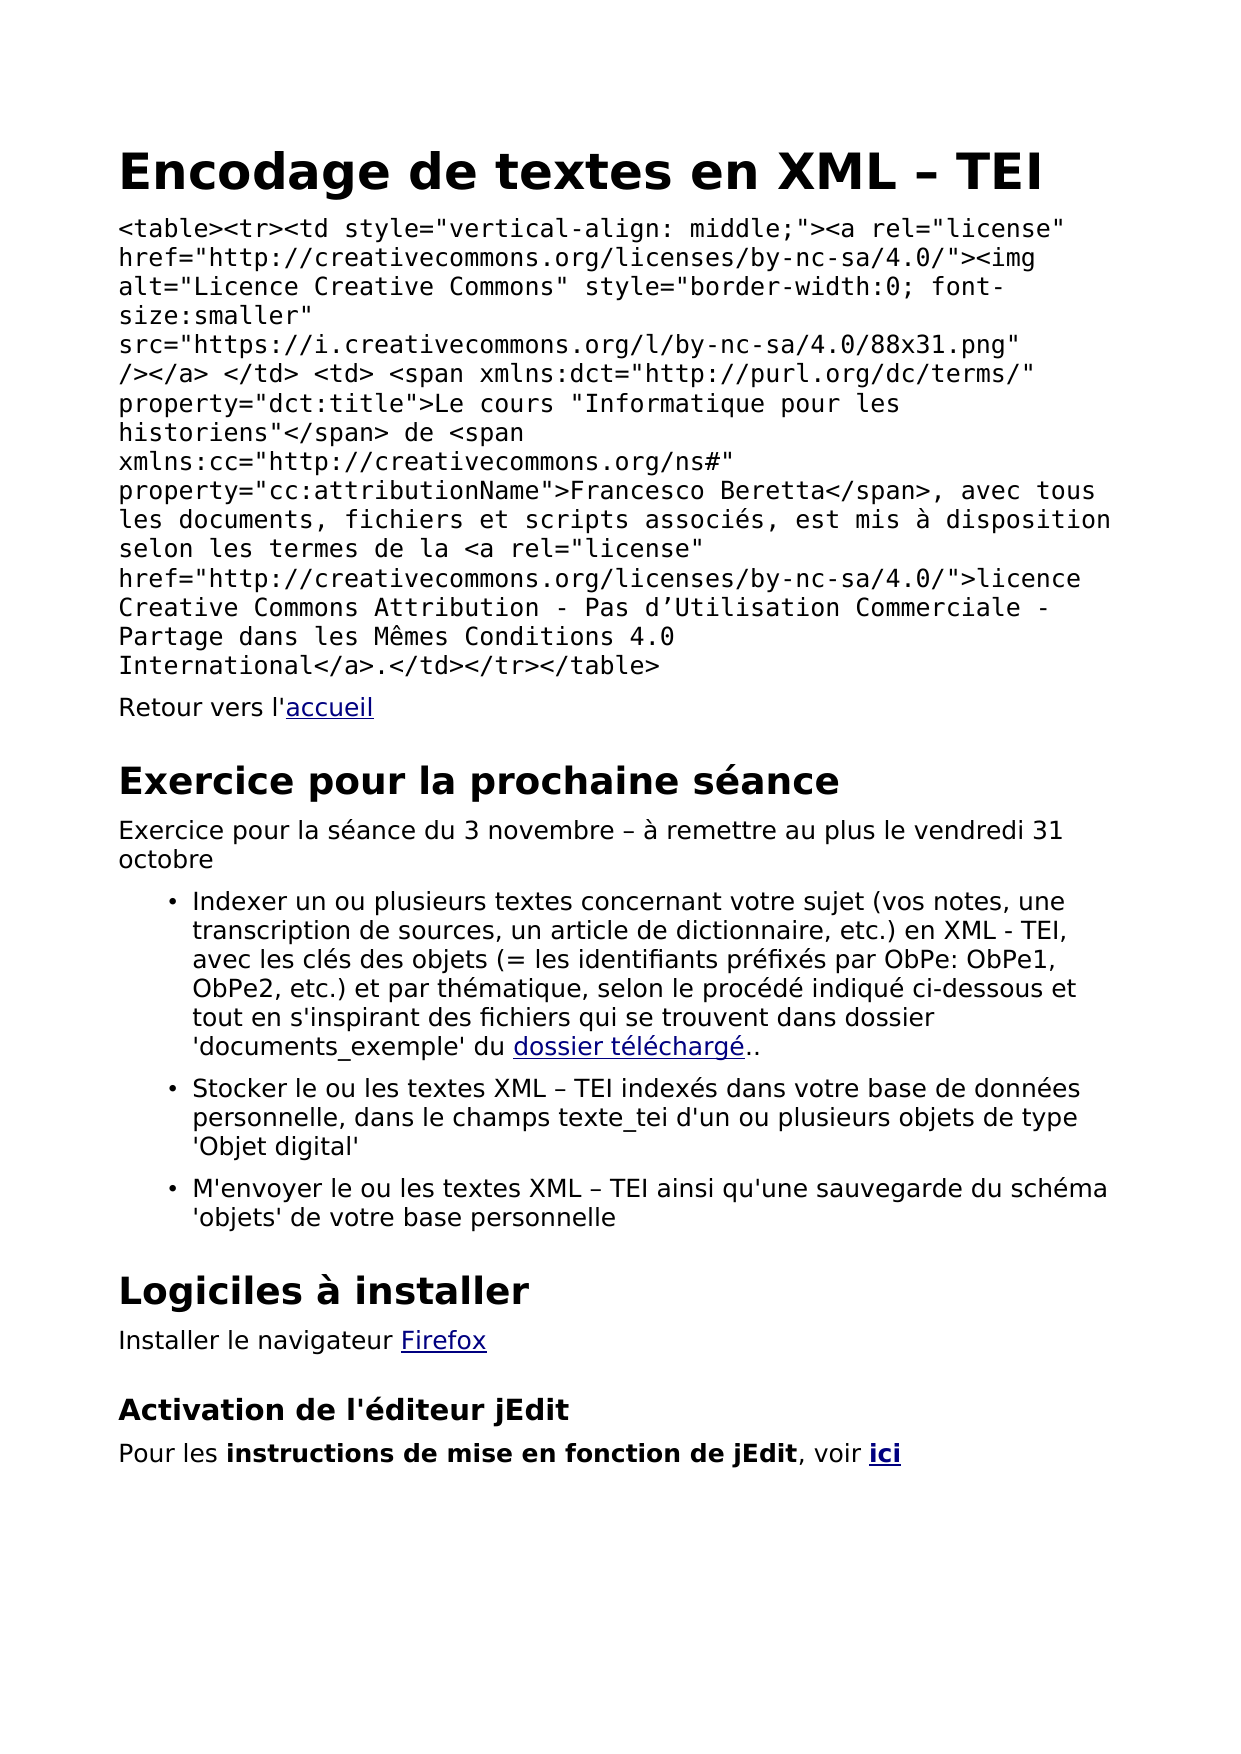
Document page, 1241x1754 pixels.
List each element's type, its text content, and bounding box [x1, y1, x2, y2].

list Stocker le ou les textes XML – TEI indexés dans votre base de données personnelle, dans le champs texte_tei d'un ou plusieurs objets de type 'Objet digital' [177, 1074, 1122, 1162]
subtitle Encodage de textes en XML – TEI [118, 143, 1122, 201]
text Installer le navigateur Firefox [118, 1326, 1122, 1355]
subtitle Activation de l'éditeur jEdit [118, 1393, 1122, 1427]
text Retour vers l'accueil [118, 693, 1122, 722]
text <table><tr><td style="vertical-align: middle;"><a rel="license" href="http://creativecommons.org/licenses/by-nc-sa/4.0/"><img alt="Licence Creative Commons" style="border-width:0; font-size:smaller" src="https://i.creativecommons.org/l/by-nc-sa/4.0/88x31.png" /></a> </td> <td> <span xmlns:dct="http://purl.org/dc/terms/" property="dct:title">Le cours "Informatique pour les historiens"</span> de <span xmlns:cc="http://creativecommons.org/ns#" property="cc:attributionName">Francesco Beretta</span>, avec tous les documents, fichiers et scripts associés, est mis à disposition selon les termes de la <a rel="license" href="http://creativecommons.org/licenses/by-nc-sa/4.0/">licence Creative Commons Attribution - Pas d’Utilisation Commerciale - Partage dans les Mêmes Conditions 4.0 International</a>.</td></tr></table> [118, 214, 1122, 681]
subtitle Logiciles à installer [118, 1270, 1122, 1314]
text Exercice pour la séance du 3 novembre – à remettre au plus le vendredi 31 octobre [118, 816, 1122, 874]
list M'envoyer le ou les textes XML – TEI ainsi qu'une sauvegarde du schéma 'objets' de votre base personnelle [177, 1174, 1122, 1232]
list Indexer un ou plusieurs textes concernant votre sujet (vos notes, une transcription de sources, un article de dictionnaire, etc.) en XML - TEI, avec les clés des objets (= les identifiants préfixés par ObPe: ObPe1, ObPe2, etc.) et par thématique, selon le procédé indiqué ci-dessous et tout en s'inspirant des fichiers qui se trouvent dans dossier 'documents_exemple' du dossier téléchargé.. [177, 887, 1122, 1062]
subtitle Exercice pour la prochaine séance [118, 760, 1122, 803]
text Pour les instructions de mise en fonction de jEdit, voir ici [118, 1439, 1122, 1468]
